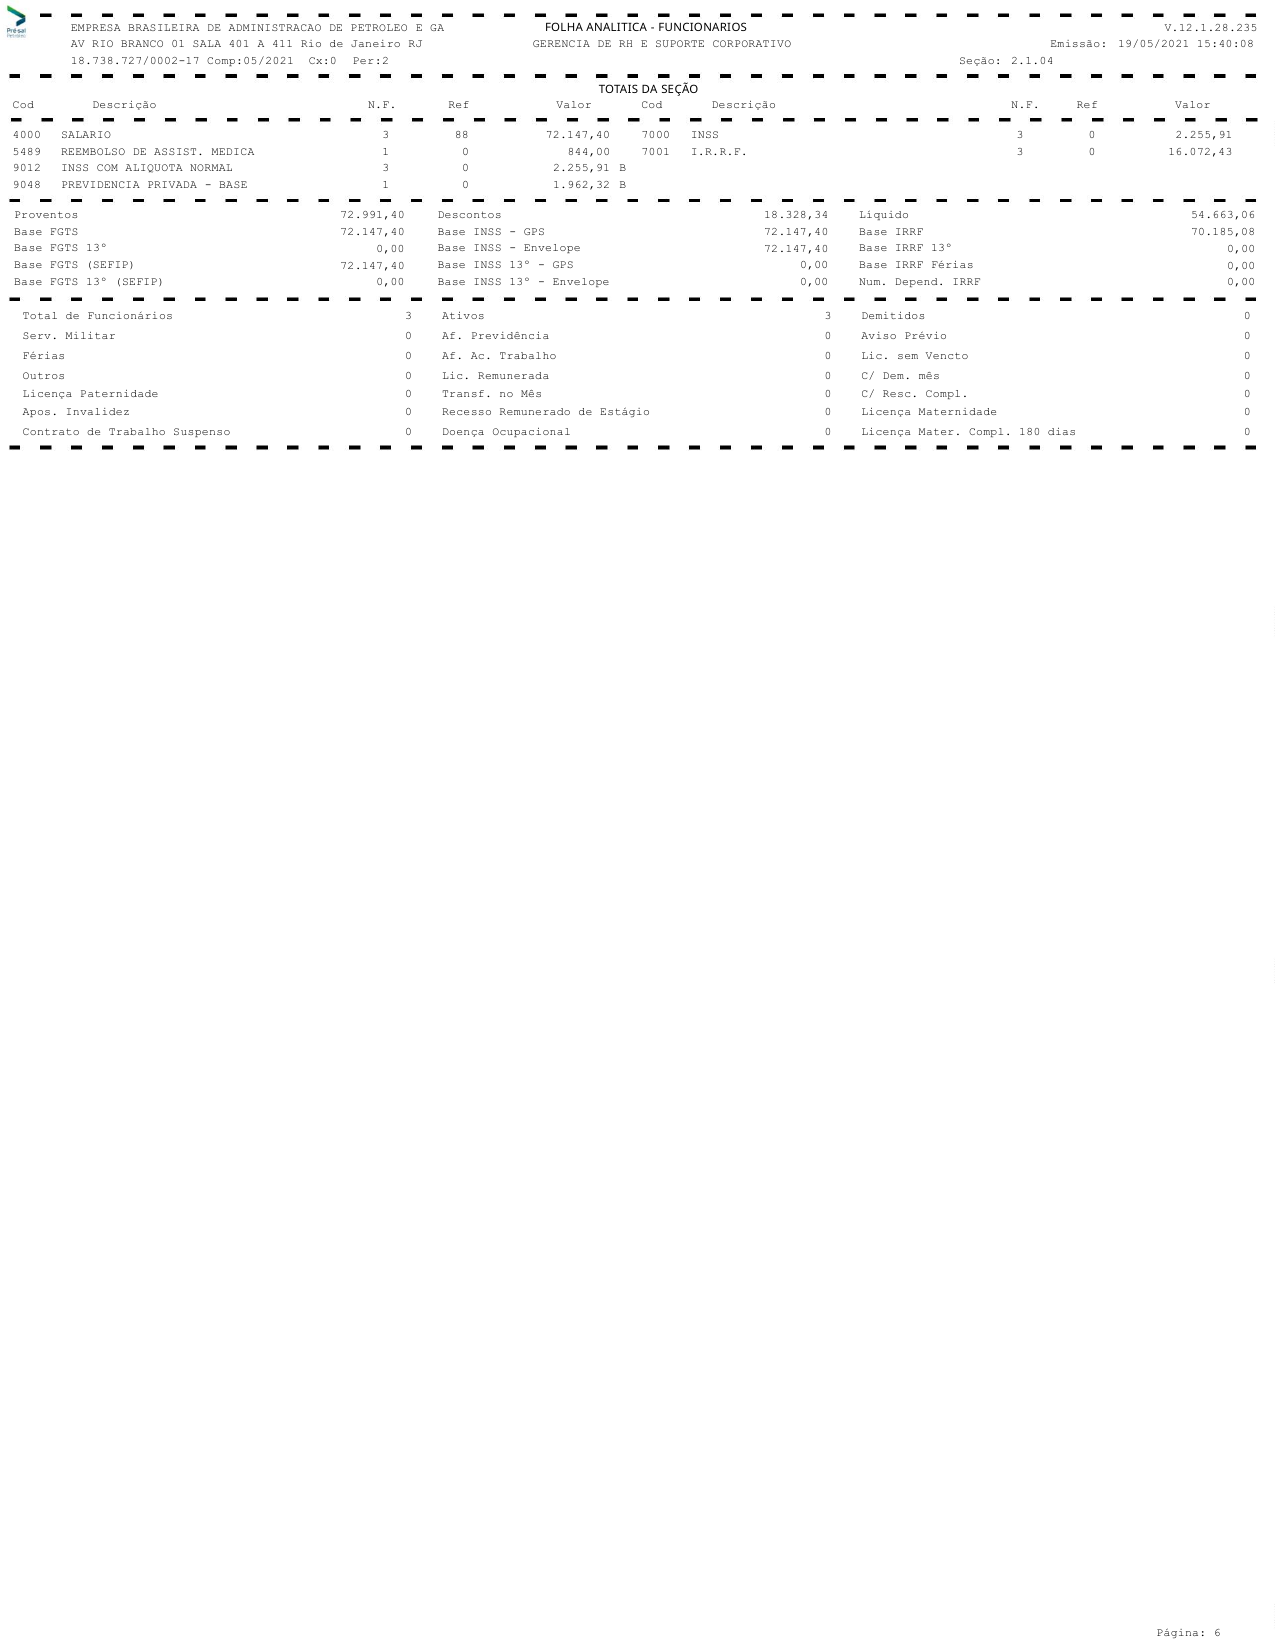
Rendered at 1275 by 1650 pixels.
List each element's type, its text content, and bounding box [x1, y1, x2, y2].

text Proventos [14, 207, 96, 221]
text 70.185,08 [1191, 225, 1273, 238]
text 0 [1244, 386, 1268, 400]
text 3 [824, 308, 849, 322]
text Base FGTS 13º (SEFIP) [14, 274, 188, 288]
text 000 [19, 128, 58, 141]
text Férias [22, 348, 83, 362]
text SALARIO [61, 128, 128, 141]
text Outros [22, 368, 83, 382]
text 0 [405, 386, 429, 400]
text 0 [462, 178, 486, 191]
text 3 [1016, 144, 1041, 158]
text 72.147,40 [546, 128, 627, 141]
text Recesso Remunerado de Estágio [442, 405, 675, 418]
text 0 [1244, 328, 1268, 342]
text INSS COM ALIQUOTA NORMAL [61, 161, 280, 174]
text 0 [824, 348, 849, 362]
text Base IRRF [859, 224, 941, 238]
text 0,00 [376, 275, 422, 288]
text Doença Ocupacional [442, 425, 675, 438]
text Contrato de Trabalho Suspenso [22, 425, 256, 438]
text Cod [641, 97, 680, 111]
text 0 [405, 348, 429, 362]
text 0 [405, 405, 429, 418]
text 0 [405, 425, 429, 438]
text Apos. Invalidez [22, 405, 179, 418]
text Base INSS 13º - Envelope [437, 274, 635, 288]
text 844,00 [567, 144, 627, 158]
text 1.962,32 B [553, 178, 643, 191]
text Base INSS - Envelope [437, 241, 603, 254]
text 9 [12, 161, 19, 174]
text 18.328,34 [764, 208, 846, 222]
text 0,00 [1227, 258, 1273, 272]
text 0 [824, 425, 849, 438]
text C/ Resc. Compl. [861, 387, 1018, 400]
text 0 [1244, 308, 1268, 322]
text 3 [405, 308, 429, 322]
text 1 [382, 178, 406, 191]
text 7000 [641, 128, 687, 141]
text 0 [824, 328, 849, 342]
text 7001 [641, 144, 687, 158]
text Num. Depend. IRRF [859, 274, 999, 288]
text Lic. Remunerada [442, 368, 574, 382]
text Base IRRF Férias [859, 257, 999, 271]
text 72.147,40 [764, 241, 846, 255]
text 3 [382, 128, 406, 141]
text 0 [824, 405, 849, 418]
text N.F. [1011, 97, 1057, 111]
text 0 [1088, 128, 1113, 141]
text N.F. [368, 97, 414, 111]
text 2.255,91 B [553, 161, 643, 174]
text I.R.R.F. [691, 144, 765, 158]
text 8.738.727/0002-17 Comp:05/2021 Cx:0 Per:2 [78, 53, 414, 67]
text 0 [1244, 368, 1268, 382]
text PREVIDENCIA PRIVADA - BASE [61, 178, 280, 191]
text C/ Dem. mês [861, 368, 986, 382]
text GERENCIA DE RH E SUPORTE CORPORATIVO [533, 37, 816, 50]
text Transf. no Mês [442, 386, 574, 400]
text 0,00 [1227, 275, 1273, 288]
text Base IRRF 13º [859, 241, 999, 254]
text 0,00 [800, 275, 846, 288]
text 72.147,40 [764, 225, 846, 238]
text 0 [405, 328, 429, 342]
text 9 [12, 178, 19, 191]
text Ref [448, 97, 487, 111]
text Seção: 2.1.04 [959, 53, 1130, 67]
text 19/05/2021 15:40:08 [1118, 37, 1275, 50]
text EMPRESA BRASILEIRA DE ADMINISTRACAO DE PETROLEO E GA [71, 20, 469, 34]
text 1 [71, 53, 78, 67]
text REEMBOLSO DE ASSIST. MEDICA [61, 144, 280, 158]
text 0 [1088, 144, 1113, 158]
text Base FGTS (SEFIP) [14, 257, 188, 271]
text 489 [19, 144, 58, 158]
text Valor [556, 97, 609, 111]
text 16.072,43 [1168, 144, 1250, 158]
text Valor [1175, 97, 1228, 111]
text AV RIO BRANCO 01 SALA 401 A 411 Rio de Janeiro RJ [71, 37, 469, 50]
text Licença Maternidade [861, 405, 1018, 418]
text Ativos [442, 308, 502, 322]
text 0 [824, 386, 849, 400]
text V.12.1.28.235 [1164, 20, 1275, 34]
text 0 [824, 368, 849, 382]
text FOLHA ANALITICA - FUNCIONARIOS [545, 20, 785, 34]
text 0 [1244, 348, 1268, 362]
text Cod [12, 97, 51, 111]
text 3 [382, 161, 406, 174]
text 88 [454, 128, 486, 141]
text Total de Funcionários [22, 308, 196, 322]
text Descontos [437, 207, 519, 221]
text 0 [1244, 425, 1268, 438]
text 54.663,06 [1191, 208, 1273, 222]
text Af. Ac. Trabalho [442, 348, 574, 362]
text Serv. Militar [22, 328, 196, 342]
text Base INSS 13º - GPS [437, 257, 603, 271]
text Descrição [92, 97, 174, 111]
text 72.147,40 [340, 225, 422, 238]
text Base FGTS [14, 224, 96, 238]
text Licença Paternidade [22, 387, 179, 400]
text 0 [462, 144, 486, 158]
picture [0, 0, 1275, 1650]
text Ref [1076, 97, 1115, 111]
text 3 [1016, 128, 1041, 141]
text 0,00 [1227, 241, 1273, 255]
text 1 [382, 144, 406, 158]
text 72.147,40 [340, 258, 422, 272]
text 048 [19, 178, 58, 191]
text 0,00 [376, 241, 422, 255]
text 0 [405, 368, 429, 382]
text 72.991,40 [340, 208, 422, 222]
text Emissão: [1050, 37, 1118, 50]
text 012 [19, 161, 58, 174]
text 0 [462, 161, 486, 174]
text Líquido [859, 207, 926, 221]
text Base FGTS 13º [14, 241, 188, 254]
text 5 [12, 144, 19, 158]
text Base INSS - GPS [437, 224, 562, 238]
text Aviso Prévio [861, 328, 964, 342]
text Af. Previdência [442, 328, 567, 342]
text 0 [1244, 405, 1268, 418]
text Descrição [711, 97, 793, 111]
text INSS [691, 128, 765, 141]
text Demitidos [861, 308, 943, 322]
text 4 [12, 128, 19, 141]
text 2.255,91 [1175, 128, 1250, 141]
text TOTAIS DA SEÇÃO [598, 82, 723, 96]
text Página: 6 [1156, 1626, 1237, 1639]
text Lic. sem Vencto [861, 348, 986, 362]
text 0,00 [800, 258, 846, 272]
text Licença Mater. Compl. 180 dias [861, 425, 1102, 438]
